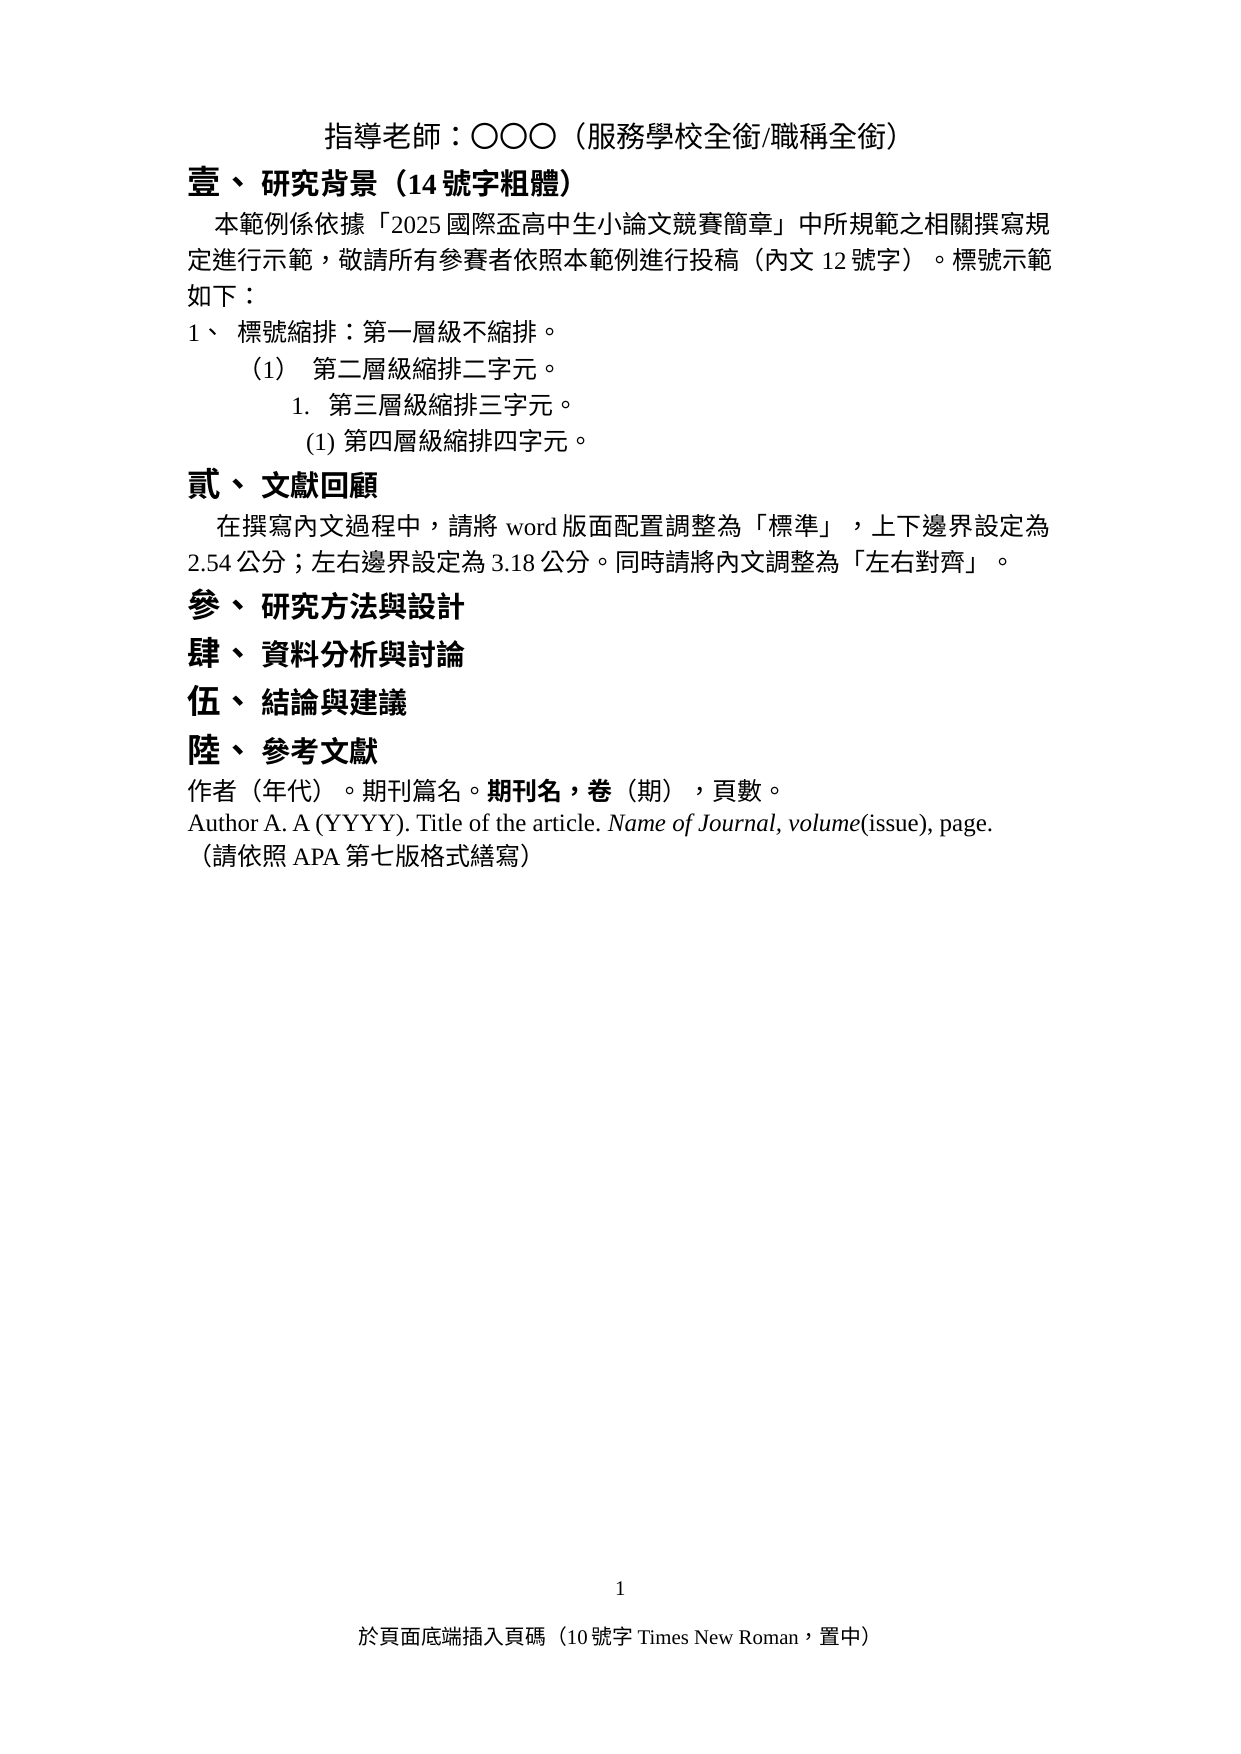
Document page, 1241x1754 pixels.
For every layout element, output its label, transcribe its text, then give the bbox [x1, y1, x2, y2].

text Author A. A (YYYY). Title of the article. Name of Journal, volume(issue), page. [187, 808, 1053, 837]
list 第三層級縮排三字元。 [291, 385, 1053, 422]
text （請依照APA第七版格式繕寫） [187, 837, 1053, 873]
list 研究背景（14號字粗體） [187, 156, 1053, 204]
list 標號縮排：第一層級不縮排。 [187, 313, 1053, 349]
text 指導老師：〇〇〇（服務學校全銜/職稱全銜） [187, 114, 1053, 156]
list 研究方法與設計 [187, 579, 1053, 627]
list 第二層級縮排二字元。 [237, 349, 1053, 385]
list 文獻回顧 [187, 458, 1053, 506]
text 在撰寫內文過程中，請將word版面配置調整為「標準」，上下邊界設定為2.54公分；左右邊界設定為3.18公分。同時請將內文調整為「左右對齊」。 [187, 506, 1053, 579]
list 資料分析與討論 [187, 627, 1053, 675]
list 結論與建議 [187, 675, 1053, 723]
text 本範例係依據「2025國際盃高中生小論文競賽簡章」中所規範之相關撰寫規定進行示範，敬請所有參賽者依照本範例進行投稿（內文12號字）。標號示範如下： [187, 204, 1053, 313]
list 參考文獻 [187, 723, 1053, 772]
list 第四層級縮排四字元。 [306, 422, 1053, 458]
text 作者（年代）。期刊篇名。期刊名，卷（期），頁數。 [187, 772, 1053, 808]
